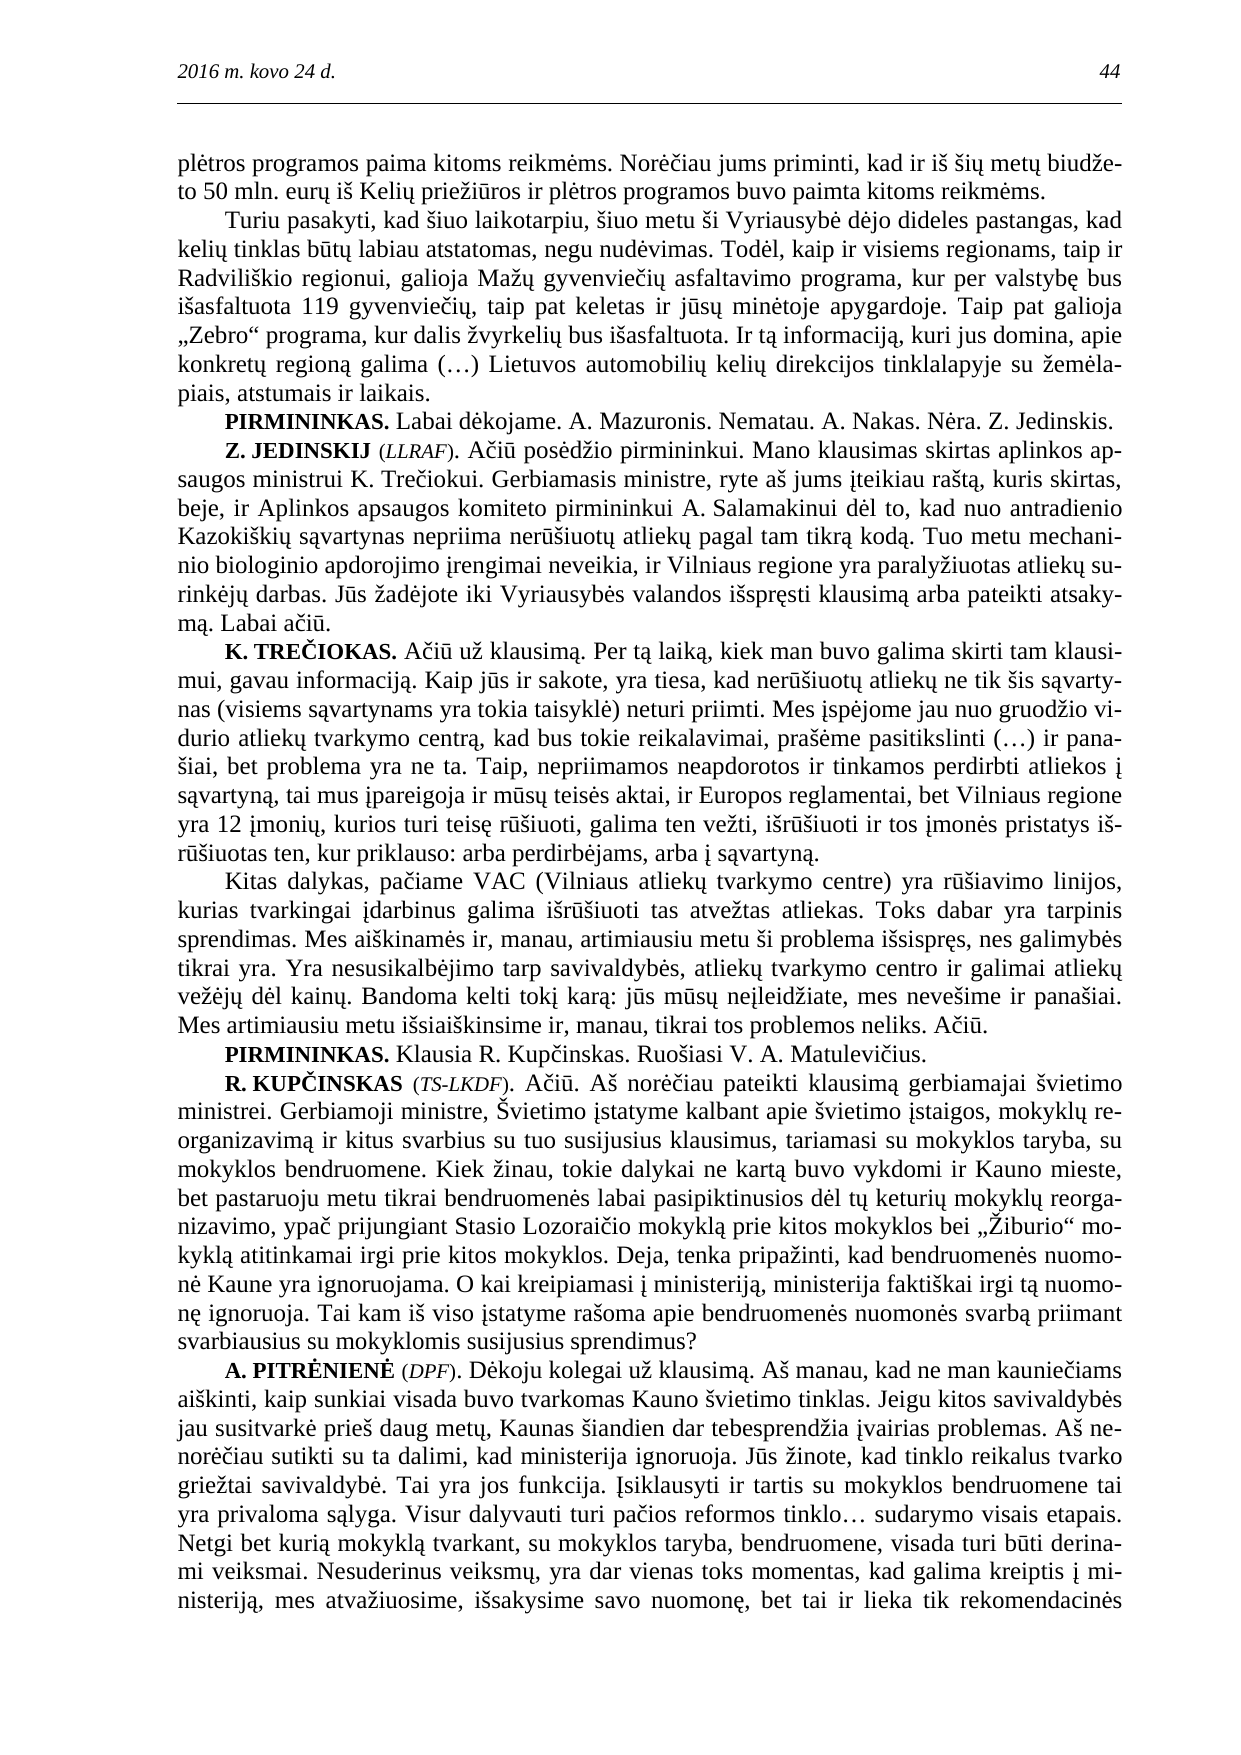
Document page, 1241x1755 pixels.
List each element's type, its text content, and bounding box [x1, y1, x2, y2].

text plėt­ros pro­gra­mos pa­ima ki­toms reik­mėms. No­rė­čiau jums pri­min­ti, kad ir iš šių me­tų biu­dže­to 50 mln. eu­rų iš Ke­lių prie­žiū­ros ir plėt­ros pro­gra­mos bu­vo pa­im­ta ki­toms reik­mėms. [177, 148, 1122, 205]
text R. KUPČINSKAS (TS-LKDF). Ačiū. Aš no­rė­čiau pa­teik­ti klau­si­mą ger­bia­ma­jai švie­ti­mo mi­nist­rei. Ger­bia­mo­ji mi­nist­re, Švie­ti­mo įsta­ty­me kal­bant apie švie­ti­mo įstai­gos, mo­kyk­lų re­or­ga­ni­za­vi­mą ir ki­tus svar­bius su tuo su­si­ju­sius klau­si­mus, ta­ria­ma­si su mo­kyk­los ta­ry­ba, su mo­kyk­los ben­druo­me­ne. Kiek ži­nau, to­kie da­ly­kai ne kar­tą bu­vo vyk­do­mi ir Kau­no mies­te, bet pas­ta­ruo­ju me­tu tik­rai ben­druo­me­nės la­bai pa­si­pik­ti­nu­sios dėl tų ke­tu­rių mo­kyk­lų re­or­ga­ni­za­vi­mo, ypač pri­jun­giant Sta­sio Lo­zo­rai­čio mo­kyk­lą prie ki­tos mo­kyk­los bei „Ži­bu­rio“ mo­kyk­lą ati­tin­ka­mai ir­gi prie ki­tos mo­kyk­los. De­ja, ten­ka pri­pa­žin­ti, kad ben­druo­me­nės nuo­mo­nė Kau­ne yra ig­no­ruo­ja­ma. O kai krei­pia­ma­si į mi­nis­te­ri­ją, mi­nis­te­ri­ja fak­tiš­kai ir­gi tą nuo­mo­nę ig­no­ruo­ja. Tai kam iš vi­so įsta­ty­me ra­šo­ma apie ben­druo­me­nės nuo­mo­nės svar­bą pri­imant svar­biau­sius su mo­kyk­lo­mis su­si­ju­sius spren­di­mus? [177, 1068, 1122, 1355]
text PIRMININKAS. Klau­sia R. Kup­čins­kas. Ruo­šia­si V. A. Ma­tu­le­vi­čius. [177, 1039, 1122, 1068]
text Ki­tas da­ly­kas, pa­čia­me VAC (Vil­niaus at­lie­kų tvar­ky­mo cen­tre) yra rū­šia­vi­mo li­ni­jos, ku­rias tvar­kin­gai įdar­bi­nus ga­li­ma iš­rū­šiuo­ti tas at­vež­tas at­lie­kas. Toks da­bar yra tar­pi­nis spren­di­mas. Mes aiš­ki­na­mės ir, ma­nau, ar­ti­miau­siu me­tu ši pro­ble­ma iš­si­spręs, nes ga­li­my­bės tik­rai yra. Yra ne­su­si­kal­bė­ji­mo tarp sa­vi­val­dy­bės, at­lie­kų tvar­ky­mo cen­tro ir ga­li­mai at­lie­kų ve­žė­jų dėl kai­nų. Ban­do­ma kel­ti to­kį ka­rą: jūs mū­sų ne­įlei­džia­te, mes ne­ve­ši­me ir pa­na­šiai. Mes ar­ti­miau­siu me­tu iš­si­aiš­kin­si­me ir, ma­nau, tik­rai tos pro­ble­mos ne­liks. Ačiū. [177, 866, 1122, 1039]
text K. TREČIOKAS. Ačiū už klau­si­mą. Per tą lai­ką, kiek man bu­vo ga­li­ma skir­ti tam klau­si­mui, ga­vau in­for­ma­ci­ją. Kaip jūs ir sa­ko­te, yra tie­sa, kad ne­rū­šiuo­tų at­lie­kų ne tik šis są­var­ty­nas (vi­siems są­var­ty­nams yra to­kia tai­syk­lė) ne­tu­ri pri­im­ti. Mes įspė­jo­me jau nuo gruo­džio vi­du­rio at­lie­kų tvar­ky­mo cen­trą, kad bus to­kie rei­ka­la­vi­mai, pra­šė­me pa­si­tiks­lin­ti (…) ir pa­na­šiai, bet pro­ble­ma yra ne ta. Taip, ne­pri­ima­mos ne­ap­do­ro­tos ir tin­ka­mos per­dirb­ti at­lie­kos į są­var­ty­ną, tai mus įpa­rei­go­ja ir mū­sų tei­sės ak­tai, ir Eu­ro­pos reg­la­men­tai, bet Vil­niaus re­gio­ne yra 12 įmo­nių, ku­rios tu­ri tei­sę rū­šiuo­ti, ga­li­ma ten vež­ti, iš­rū­šiuo­ti ir tos įmo­nės pri­sta­tys iš­rū­šiuo­tas ten, kur pri­klau­so: ar­ba per­dir­bė­jams, ar­ba į są­var­ty­ną. [177, 636, 1122, 866]
text Z. JEDINSKIJ (LLRAF). Ačiū po­sė­džio pir­mi­nin­kui. Ma­no klau­si­mas skir­tas ap­lin­kos ap­sau­gos mi­nist­rui K. Tre­čio­kui. Ger­bia­ma­sis mi­nist­re, ry­te aš jums įtei­kiau raš­tą, ku­ris skir­tas, be­je, ir Ap­lin­kos ap­sau­gos ko­mi­te­to pir­mi­nin­kui A. Sa­la­ma­ki­nui dėl to, kad nuo ant­ra­die­nio Ka­zo­kiš­kių są­var­ty­nas ne­pri­ima ne­rū­šiuo­tų at­lie­kų pa­gal tam tik­rą ko­dą. Tuo me­tu me­cha­ni­nio bio­lo­gi­nio ap­do­ro­ji­mo įren­gi­mai ne­vei­kia, ir Vil­niaus re­gio­ne yra pa­ra­ly­žiuo­tas at­lie­kų su­rin­kė­jų dar­bas. Jūs ža­dė­jo­te iki Vy­riau­sy­bės va­lan­dos iš­spręs­ti klau­si­mą ar­ba pa­teik­ti at­sa­ky­mą. La­bai ačiū. [177, 435, 1122, 636]
text PIRMININKAS. La­bai dė­ko­ja­me. A. Ma­zu­ro­nis. Ne­ma­tau. A. Na­kas. Nė­ra. Z. Je­dins­kis. [177, 406, 1122, 435]
text Tu­riu pa­sa­ky­ti, kad šiuo lai­ko­tar­piu, šiuo me­tu ši Vy­riau­sy­bė dė­jo di­de­les pa­stan­gas, kad ke­lių tin­klas bū­tų la­biau at­sta­to­mas, ne­gu nu­dė­vi­mas. To­dėl, kaip ir vi­siems re­gio­nams, taip ir Rad­vi­liš­kio re­gio­nui, ga­lio­ja Ma­žų gy­ven­vie­čių as­fal­ta­vi­mo pro­gra­ma, kur per vals­ty­bę bus iš­as­fal­tuo­ta 119 gy­ven­vie­čių, taip pat ke­le­tas ir jū­sų mi­nė­to­je apy­gar­do­je. Taip pat ga­lio­ja „Zeb­ro“ pro­gra­ma, ku­r da­lis žvyr­ke­lių bus iš­as­fal­tuo­ta. Ir tą in­for­ma­ci­ją, ku­ri jus do­mi­na, apie kon­kre­tų re­gio­ną ga­li­ma (…) Lie­tu­vos au­to­mo­bi­lių ke­lių di­rek­ci­jos tin­kla­la­py­je su že­mė­la­piais, at­stu­mais ir lai­kais. [177, 205, 1122, 406]
text A. PITRĖNIENĖ (DPF). Dė­ko­ju ko­le­gai už klau­si­mą. Aš ma­nau, kad ne man kau­nie­čiams aiš­kin­ti, kaip sun­kiai vi­sa­da bu­vo tvar­ko­mas Kau­no švie­ti­mo tin­klas. Jei­gu ki­tos sa­vi­val­dy­bės jau su­si­tvar­kė prieš daug me­tų, Kau­nas šian­dien dar te­besp­ren­džia įvai­rias pro­ble­mas. Aš ne­no­rė­čiau su­tik­ti su ta da­li­mi, kad mi­nis­te­ri­ja ig­no­ruo­ja. Jūs ži­no­te, kad tin­klo rei­ka­lus tvar­ko griež­tai sa­vi­val­dy­bė. Tai yra jos funk­ci­ja. Įsi­klau­sy­ti ir tar­tis su mo­kyk­los ben­druo­me­ne tai yra pri­va­lo­ma są­ly­ga. Vi­sur da­ly­vau­ti tu­ri pa­čios re­for­mos tin­klo… su­da­ry­mo vi­sais eta­pais. Net­gi bet ku­rią mo­kyk­lą tvar­kant, su mo­kyk­los ta­ry­ba, ben­druo­me­ne, vi­sa­da tu­ri bū­ti de­ri­na­mi veiks­mai. Ne­su­de­ri­nus veiks­mų, yra dar vie­nas toks mo­men­tas, kad ga­li­ma kreip­tis į mi­nis­te­ri­ją, mes at­va­žiuo­si­me, iš­sa­ky­si­me sa­vo nuo­mo­nę, bet tai ir lie­ka tik re­ko­men­da­ci­nės [177, 1355, 1122, 1614]
